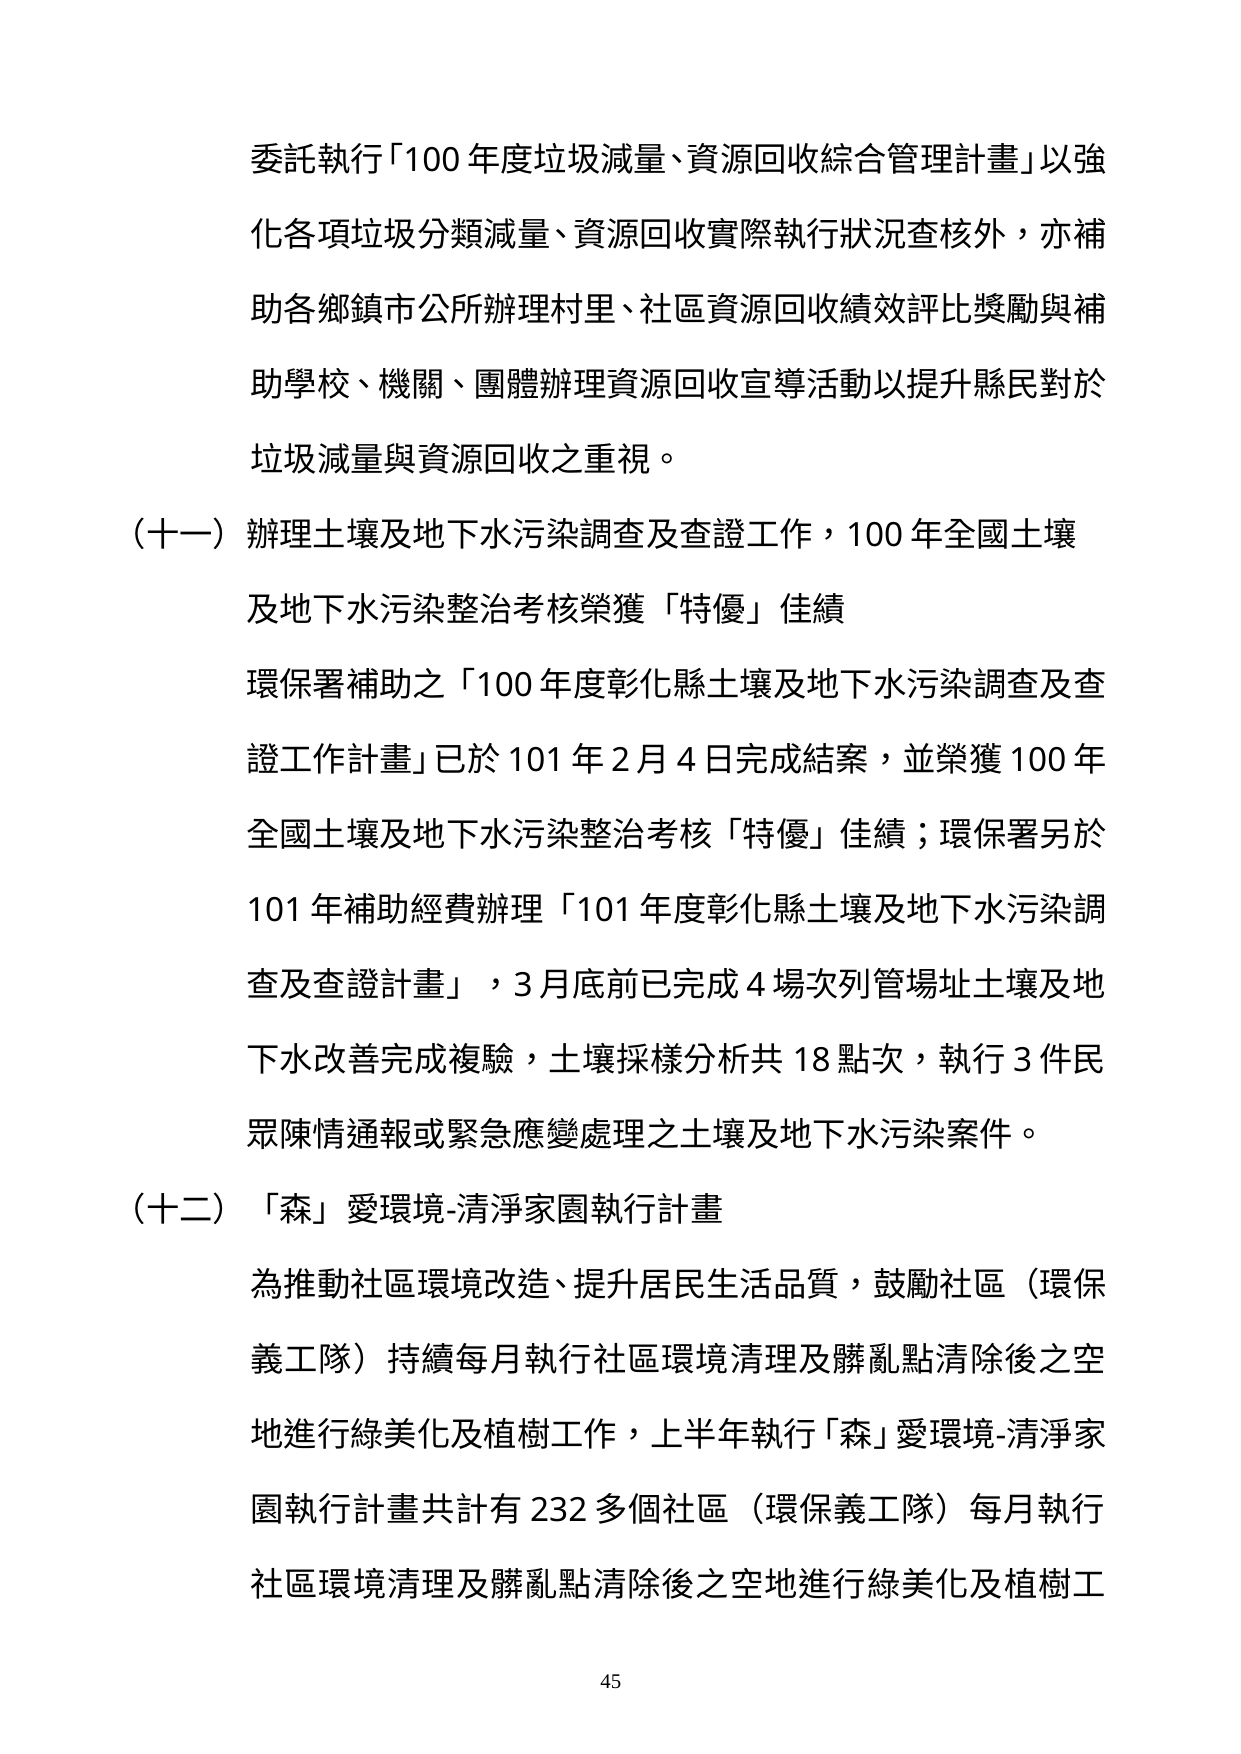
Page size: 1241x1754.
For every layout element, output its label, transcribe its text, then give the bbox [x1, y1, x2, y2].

text 環保署補助之「100年度彰化縣土壤及地下水污染調查及查證工作計畫」已於101年2月4日完成結案，並榮獲100年全國土壤及地下水污染整治考核「特優」佳績；環保署另於101年補助經費辦理「101年度彰化縣土壤及地下水污染調查及查證計畫」，3月底前已完成4場次列管場址土壤及地下水改善完成複驗，土壤採樣分析共18點次，執行3件民眾陳情通報或緊急應變處理之土壤及地下水污染案件。 [246, 645, 1106, 1170]
text （十二）「森」愛環境-清淨家園執行計畫 [112, 1170, 1106, 1245]
text 委託執行「100年度垃圾減量、資源回收綜合管理計畫」以強化各項垃圾分類減量、資源回收實際執行狀況查核外，亦補助各鄉鎮市公所辦理村里、社區資源回收績效評比獎勵與補助學校、機關、團體辦理資源回收宣導活動以提升縣民對於垃圾減量與資源回收之重視。 [200, 120, 1106, 495]
text （十一）辦理土壤及地下水污染調查及查證工作，100年全國土壤及地下水污染整治考核榮獲「特優」佳績 [112, 495, 1106, 645]
text 為推動社區環境改造、提升居民生活品質，鼓勵社區（環保義工隊）持續每月執行社區環境清理及髒亂點清除後之空地進行綠美化及植樹工作，上半年執行「森」愛環境-清淨家園執行計畫共計有232多個社區（環保義工隊）每月執行社區環境清理及髒亂點清除後之空地進行綠美化及植樹工 [250, 1245, 1106, 1620]
